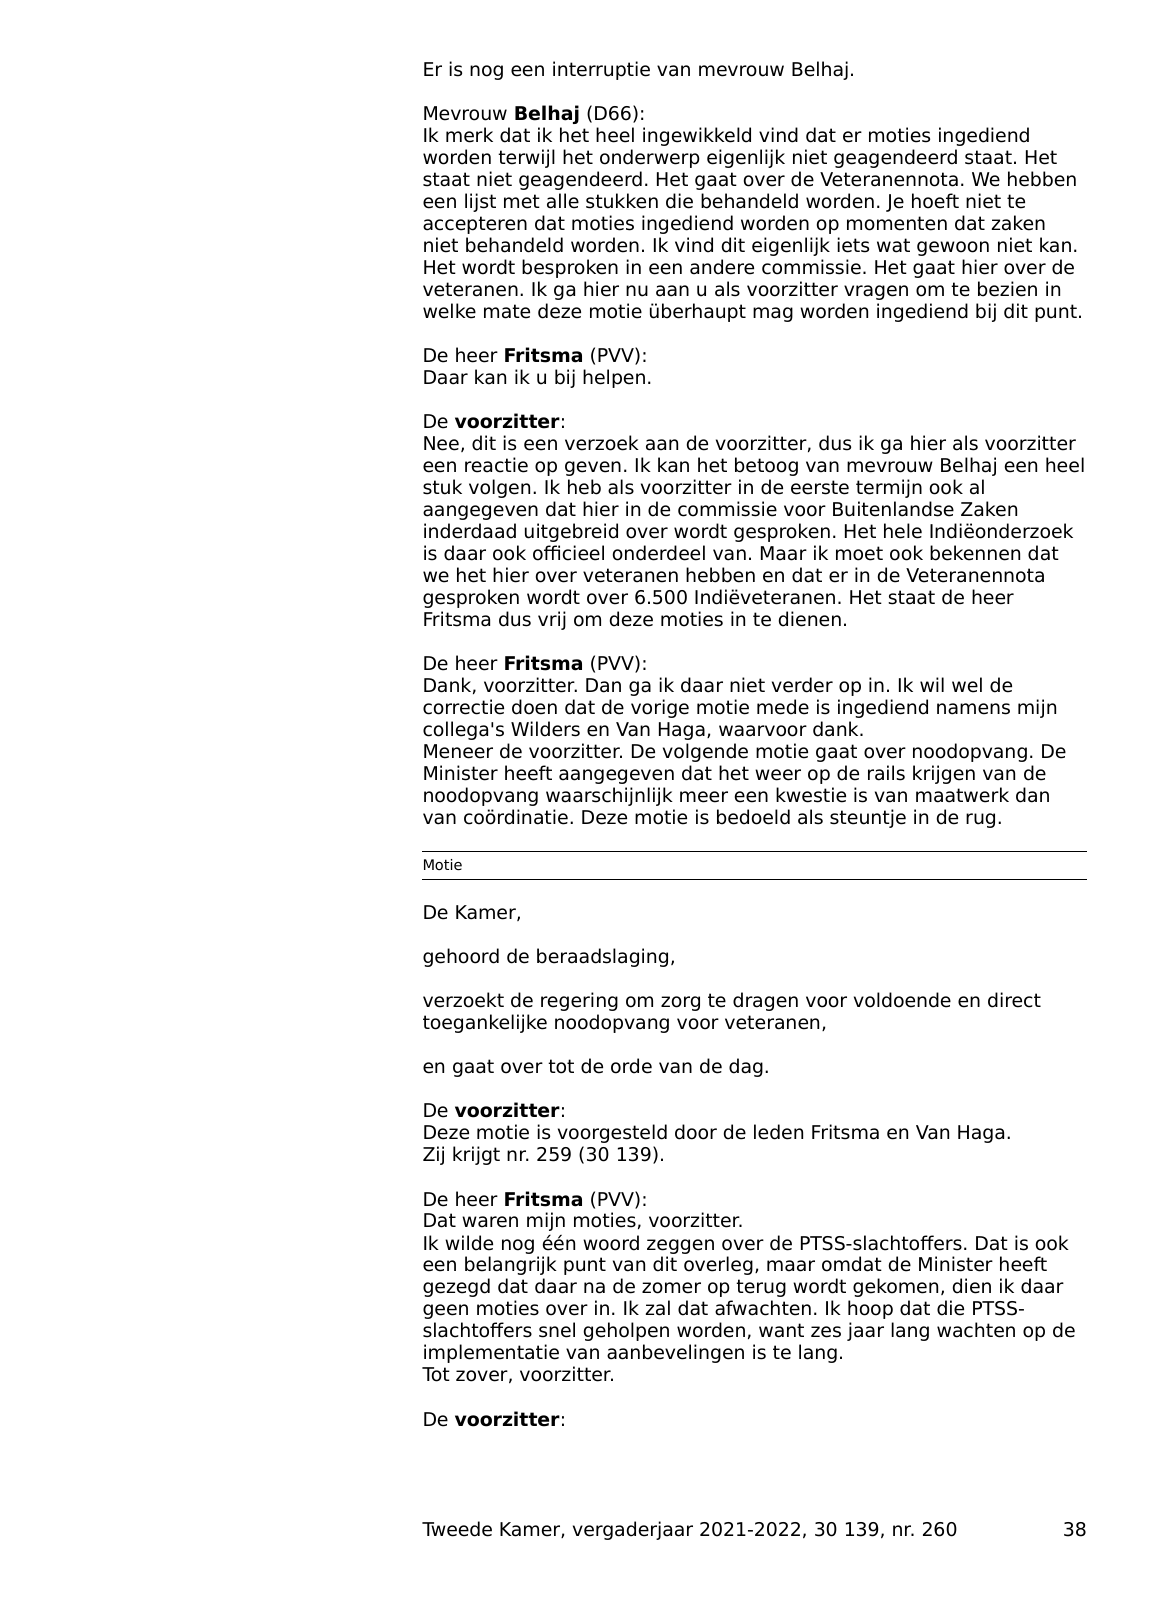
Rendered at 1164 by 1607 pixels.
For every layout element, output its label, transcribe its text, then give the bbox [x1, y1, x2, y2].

text en gaat over tot de orde van de dag. [422, 1056, 1087, 1078]
text De heer Fritsma (PVV): [422, 1188, 1087, 1210]
text Dank, voorzitter. Dan ga ik daar niet verder op in. Ik wil wel de correctie doen dat de vorige motie mede is ingediend namens mijn collega's Wilders en Van Haga, waarvoor dank. [422, 675, 1087, 741]
text verzoekt de regering om zorg te dragen voor voldoende en direct toegankelijke noodopvang voor veteranen, [422, 990, 1087, 1034]
text Nee, dit is een verzoek aan de voorzitter, dus ik ga hier als voorzitter een reactie op geven. Ik kan het betoog van mevrouw Belhaj een heel stuk volgen. Ik heb als voorzitter in de eerste termijn ook al aangegeven dat hier in de commissie voor Buitenlandse Zaken inderdaad uitgebreid over wordt gesproken. Het hele Indiëonderzoek is daar ook officieel onderdeel van. Maar ik moet ook bekennen dat we het hier over veteranen hebben en dat er in de Veteranennota gesproken wordt over 6.500 Indiëveteranen. Het staat de heer Fritsma dus vrij om deze moties in te dienen. [422, 433, 1087, 631]
text Er is nog een interruptie van mevrouw Belhaj. [422, 59, 1087, 81]
text De voorzitter: [422, 411, 1087, 433]
text De heer Fritsma (PVV): [422, 345, 1087, 367]
text Daar kan ik u bij helpen. [422, 367, 1087, 389]
text gehoord de beraadslaging, [422, 946, 1087, 968]
text Meneer de voorzitter. De volgende motie gaat over noodopvang. De Minister heeft aangegeven dat het weer op de rails krijgen van de noodopvang waarschijnlijk meer een kwestie is van maatwerk dan van coördinatie. Deze motie is bedoeld als steuntje in de rug. [422, 741, 1087, 829]
text De voorzitter: [422, 1100, 1087, 1122]
table_header Motie [422, 852, 1087, 878]
text Ik wilde nog één woord zeggen over de PTSS-slachtoffers. Dat is ook een belangrijk punt van dit overleg, maar omdat de Minister heeft gezegd dat daar na de zomer op terug wordt gekomen, dien ik daar geen moties over in. Ik zal dat afwachten. Ik hoop dat die PTSS-slachtoffers snel geholpen worden, want zes jaar lang wachten op de implementatie van aanbevelingen is te lang. [422, 1232, 1087, 1364]
text De voorzitter: [422, 1408, 1087, 1430]
text De Kamer, [422, 902, 1087, 924]
text De heer Fritsma (PVV): [422, 653, 1087, 675]
text Dat waren mijn moties, voorzitter. [422, 1210, 1087, 1232]
text Mevrouw Belhaj (D66): [422, 103, 1087, 125]
text Tot zover, voorzitter. [422, 1364, 1087, 1386]
text Deze motie is voorgesteld door de leden Fritsma en Van Haga. [422, 1122, 1087, 1144]
text Ik merk dat ik het heel ingewikkeld vind dat er moties ingediend worden terwijl het onderwerp eigenlijk niet geagendeerd staat. Het staat niet geagendeerd. Het gaat over de Veteranennota. We hebben een lijst met alle stukken die behandeld worden. Je hoeft niet te accepteren dat moties ingediend worden op momenten dat zaken niet behandeld worden. Ik vind dit eigenlijk iets wat gewoon niet kan. Het wordt besproken in een andere commissie. Het gaat hier over de veteranen. Ik ga hier nu aan u als voorzitter vragen om te bezien in welke mate deze motie überhaupt mag worden ingediend bij dit punt. [422, 125, 1087, 323]
text Zij krijgt nr. 259 (30 139). [422, 1144, 1087, 1166]
